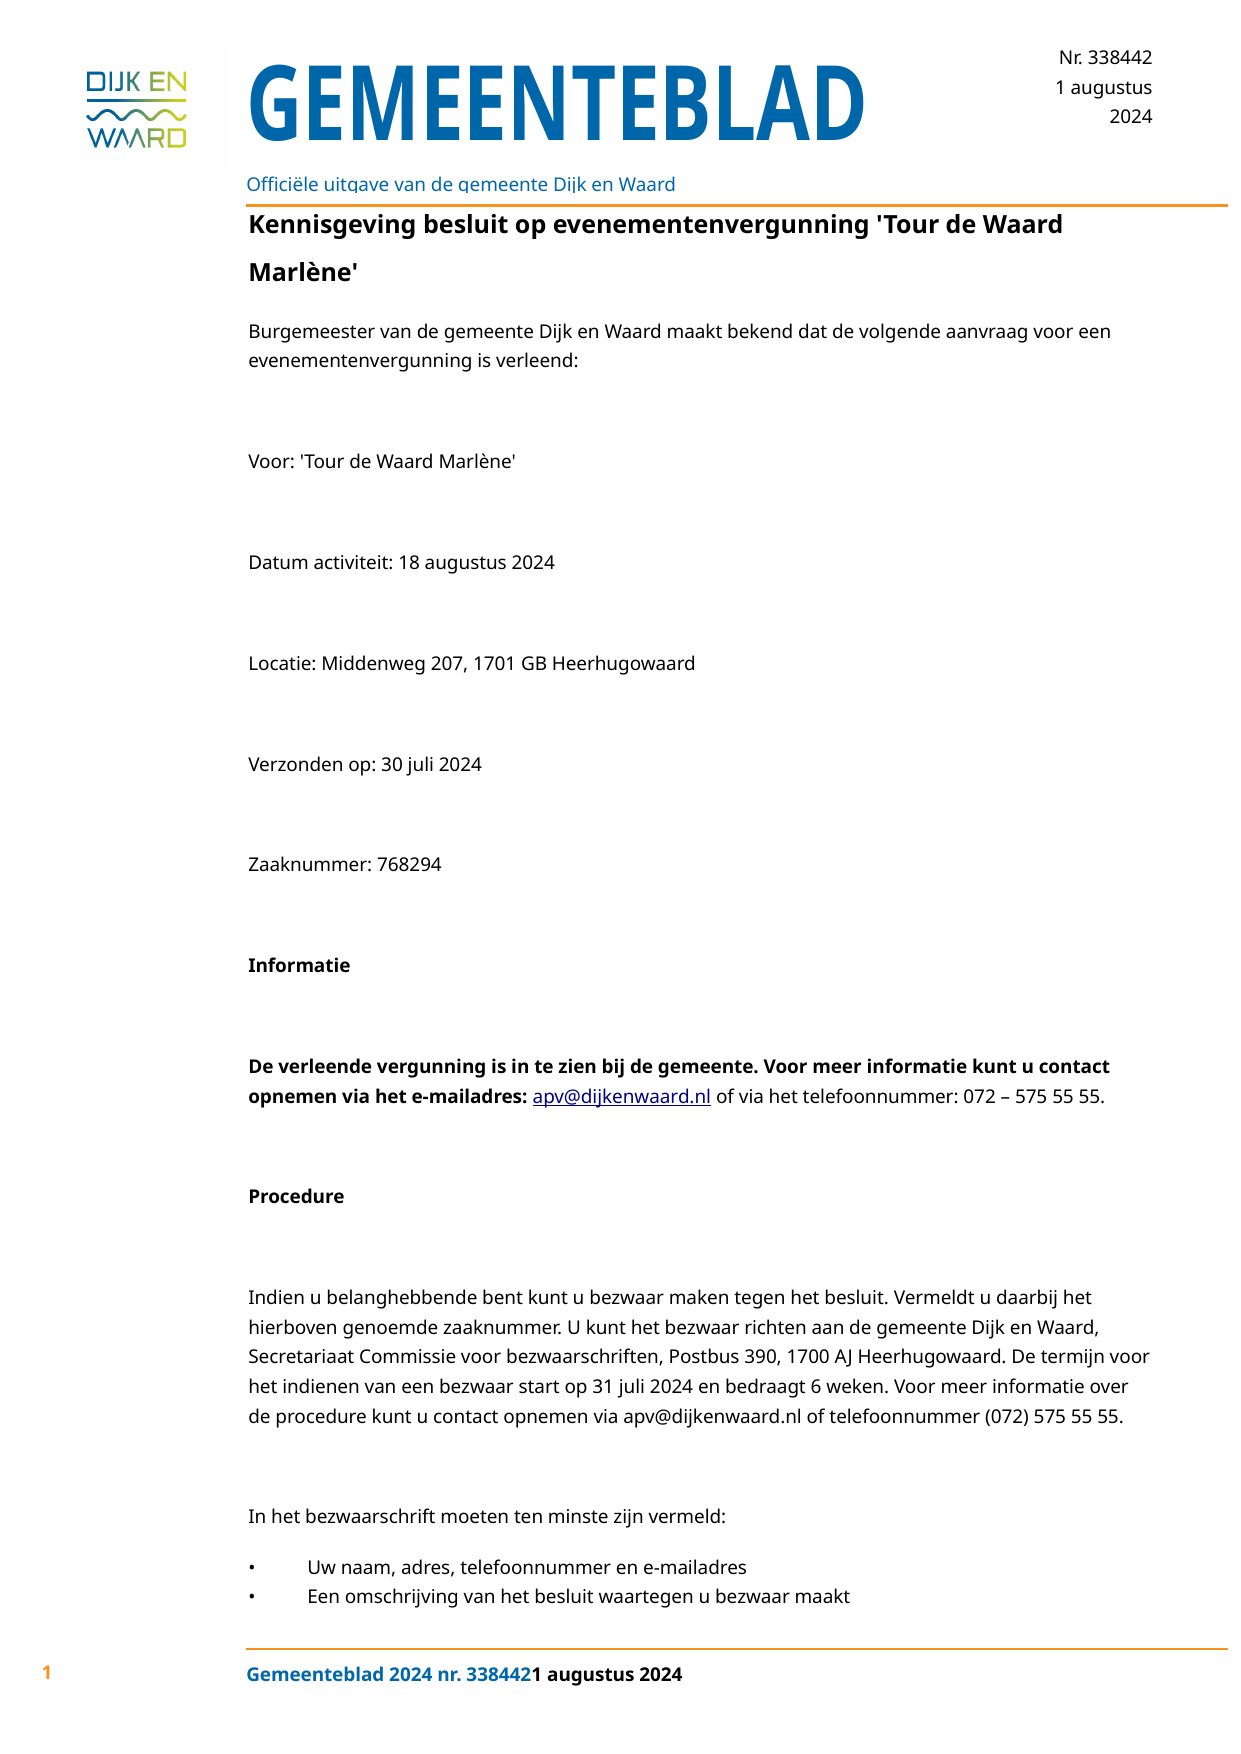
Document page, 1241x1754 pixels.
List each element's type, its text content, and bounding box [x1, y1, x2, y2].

text Procedure [248, 1184, 1152, 1209]
text Informatie [248, 952, 1152, 978]
text Burgemeester van de gemeente Dijk en Waard maakt bekend dat de volgende aanvraag voor een evenementenvergunning is verleend: [248, 318, 1152, 373]
text In het bezwaarschrift moeten ten minste zijn vermeld: [248, 1504, 1152, 1529]
list Een omschrijving van het besluit waartegen u bezwaar maakt [248, 1584, 1152, 1609]
text Verzonden op: 30 juli 2024 [248, 751, 1152, 777]
text Kennisgeving besluit op evenementenvergunning 'Tour de Waard Marlène' [248, 207, 1152, 288]
picture [41, 47, 231, 172]
text Locatie: Middenweg 207, 1701 GB Heerhugowaard [248, 650, 1152, 676]
text Datum activiteit: 18 augustus 2024 [248, 549, 1152, 575]
text Indien u belanghebbende bent kunt u bezwaar maken tegen het besluit. Vermeldt u daarbij het hierboven genoemde zaaknummer. U kunt het bezwaar richten aan de gemeente Dijk en Waard, Secretariaat Commissie voor bezwaarschriften, Postbus 390, 1700 AJ Heerhugowaard. De termijn voor het indienen van een bezwaar start op 31 juli 2024 en bedraagt 6 weken. Voor meer informatie over de procedure kunt u contact opnemen via apv@dijkenwaard.nl of telefoonnummer (072) 575 55 55. [248, 1284, 1152, 1429]
text De verleende vergunning is in te zien bij de gemeente. Voor meer informatie kunt u contact opnemen via het e-mailadres: apv@dijkenwaard.nl of via het telefoonnummer: 072 – 575 55 55. [248, 1053, 1152, 1109]
text Voor: 'Tour de Waard Marlène' [248, 448, 1152, 474]
text Zaaknummer: 768294 [248, 852, 1152, 877]
list Uw naam, adres, telefoonnummer en e-mailadres [248, 1554, 1152, 1580]
